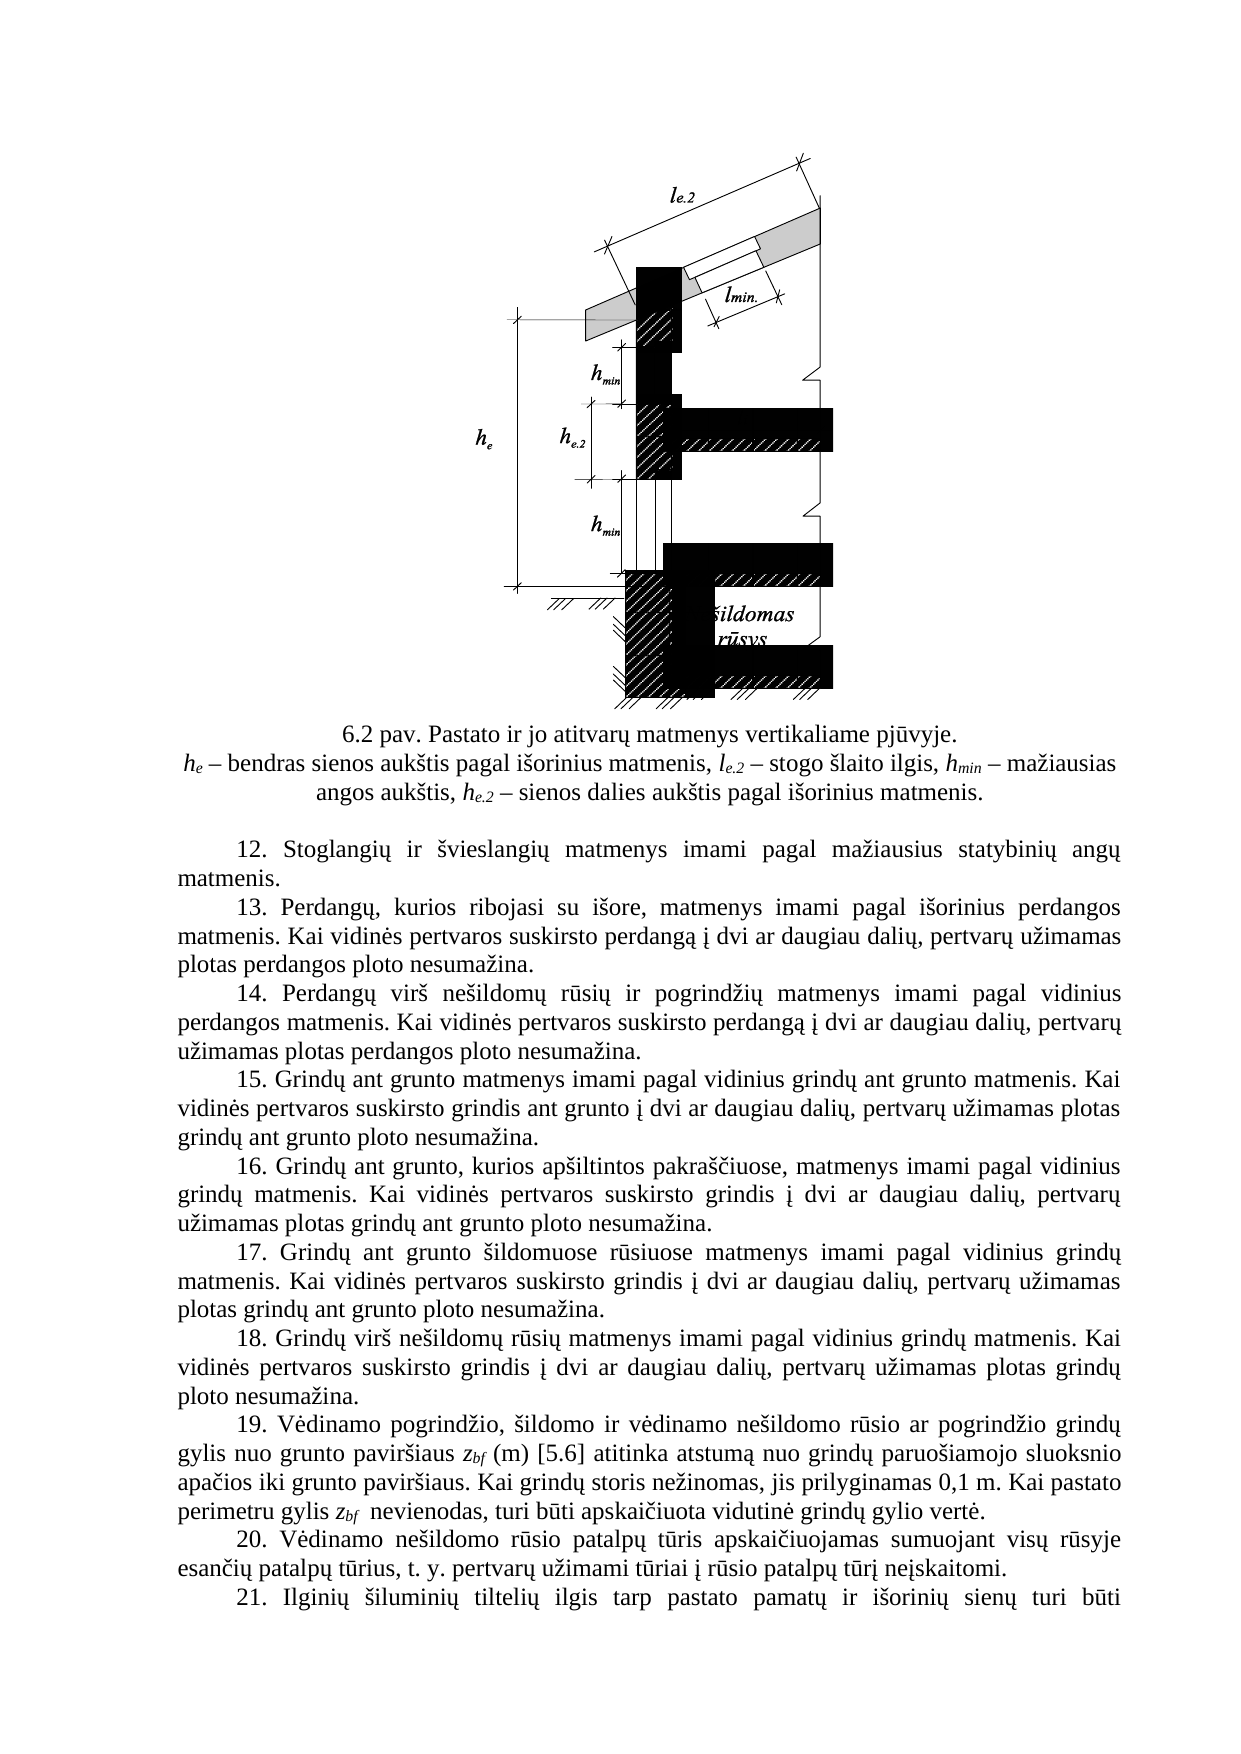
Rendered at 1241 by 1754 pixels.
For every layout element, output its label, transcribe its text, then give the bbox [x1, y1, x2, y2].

text 15. Grindų ant grunto matmenys imami pagal vidinius grindų ant grunto matmenis. Kai vidinės pertvaros suskirsto grindis ant grunto į dvi ar daugiau dalių, pertvarų užimamas plotas grindų ant grunto ploto nesumažina. [177, 1064, 1122, 1151]
text he – bendras sienos aukštis pagal išorinius matmenis, le.2 – stogo šlaito ilgis, hmin – mažiausias angos aukštis, he.2 – sienos dalies aukštis pagal išorinius matmenis. [177, 748, 1122, 806]
text 19. Vėdinamo pogrindžio, šildomo ir vėdinamo nešildomo rūsio ar pogrindžio grindų gylis nuo grunto paviršiaus zbf (m) [5.6] atitinka atstumą nuo grindų paruošiamojo sluoksnio apačios iki grunto paviršiaus. Kai grindų storis nežinomas, jis prilyginamas 0,1 m. Kai pastato perimetru gylis zbf nevienodas, turi būti apskaičiuota vidutinė grindų gylio vertė. [177, 1409, 1122, 1524]
text (pav.) [592, 405, 635, 479]
text (pav.) [715, 587, 819, 645]
text 13. Perdangų, kurios ribojasi su išore, matmenys imami pagal išorinius perdangos matmenis. Kai vidinės pertvaros suskirsto perdangą į dvi ar daugiau dalių, pertvarų užimamas plotas perdangos ploto nesumažina. [177, 892, 1122, 978]
text (pav.) [609, 165, 818, 290]
text 14. Perdangų virš nešildomų rūsių ir pogrindžių matmenys imami pagal vidinius perdangos matmenis. Kai vidinės pertvaros suskirsto perdangą į dvi ar daugiau dalių, pertvarų užimamas plotas perdangos ploto nesumažina. [177, 978, 1122, 1064]
text (pav.) [637, 480, 655, 570]
text (pav.) [656, 480, 671, 570]
text 16. Grindų ant grunto, kurios apšiltintos pakraščiuose, matmenys imami pagal vidinius grindų matmenis. Kai vidinės pertvaros suskirsto grindis į dvi ar daugiau dalių, pertvarų užimamas plotas grindų ant grunto ploto nesumažina. [177, 1151, 1122, 1237]
text (pav.) [811, 587, 832, 645]
text 20. Vėdinamo nešildomo rūsio patalpų tūris apskaičiuojamas sumuojant visų rūsyje esančių patalpų tūrius, t. y. pertvarų užimami tūriai į rūsio patalpų tūrį neįskaitomi. [177, 1524, 1122, 1582]
text (pav.) [672, 452, 819, 543]
text (pav.) [807, 452, 832, 543]
text (pav.) [622, 348, 635, 404]
text (pav.) [622, 480, 636, 571]
text 12. Stoglangių ir švieslangių matmenys imami pagal mažiausius statybinių angų matmenis. [177, 834, 1122, 892]
text (pav.) [518, 320, 635, 586]
text 21. Ilginių šiluminių tiltelių ilgis tarp pastato pamatų ir išorinių sienų turi būti [177, 1582, 1122, 1611]
text (pav.) [468, 144, 832, 719]
text (pav.) [672, 246, 819, 408]
text 18. Grindų virš nešildomų rūsių matmenys imami pagal vidinius grindų matmenis. Kai vidinės pertvaros suskirsto grindis į dvi ar daugiau dalių, pertvarų užimamas plotas grindų ploto nesumažina. [177, 1323, 1122, 1409]
text 6.2 pav. Pastato ir jo atitvarų matmenys vertikaliame pjūvyje. [177, 719, 1122, 748]
text (pav.) [177, 118, 1122, 719]
text 17. Grindų ant grunto šildomuose rūsiuose matmenys imami pagal vidinius grindų matmenis. Kai vidinės pertvaros suskirsto grindis į dvi ar daugiau dalių, pertvarų užimamas plotas grindų ant grunto ploto nesumažina. [177, 1237, 1122, 1323]
